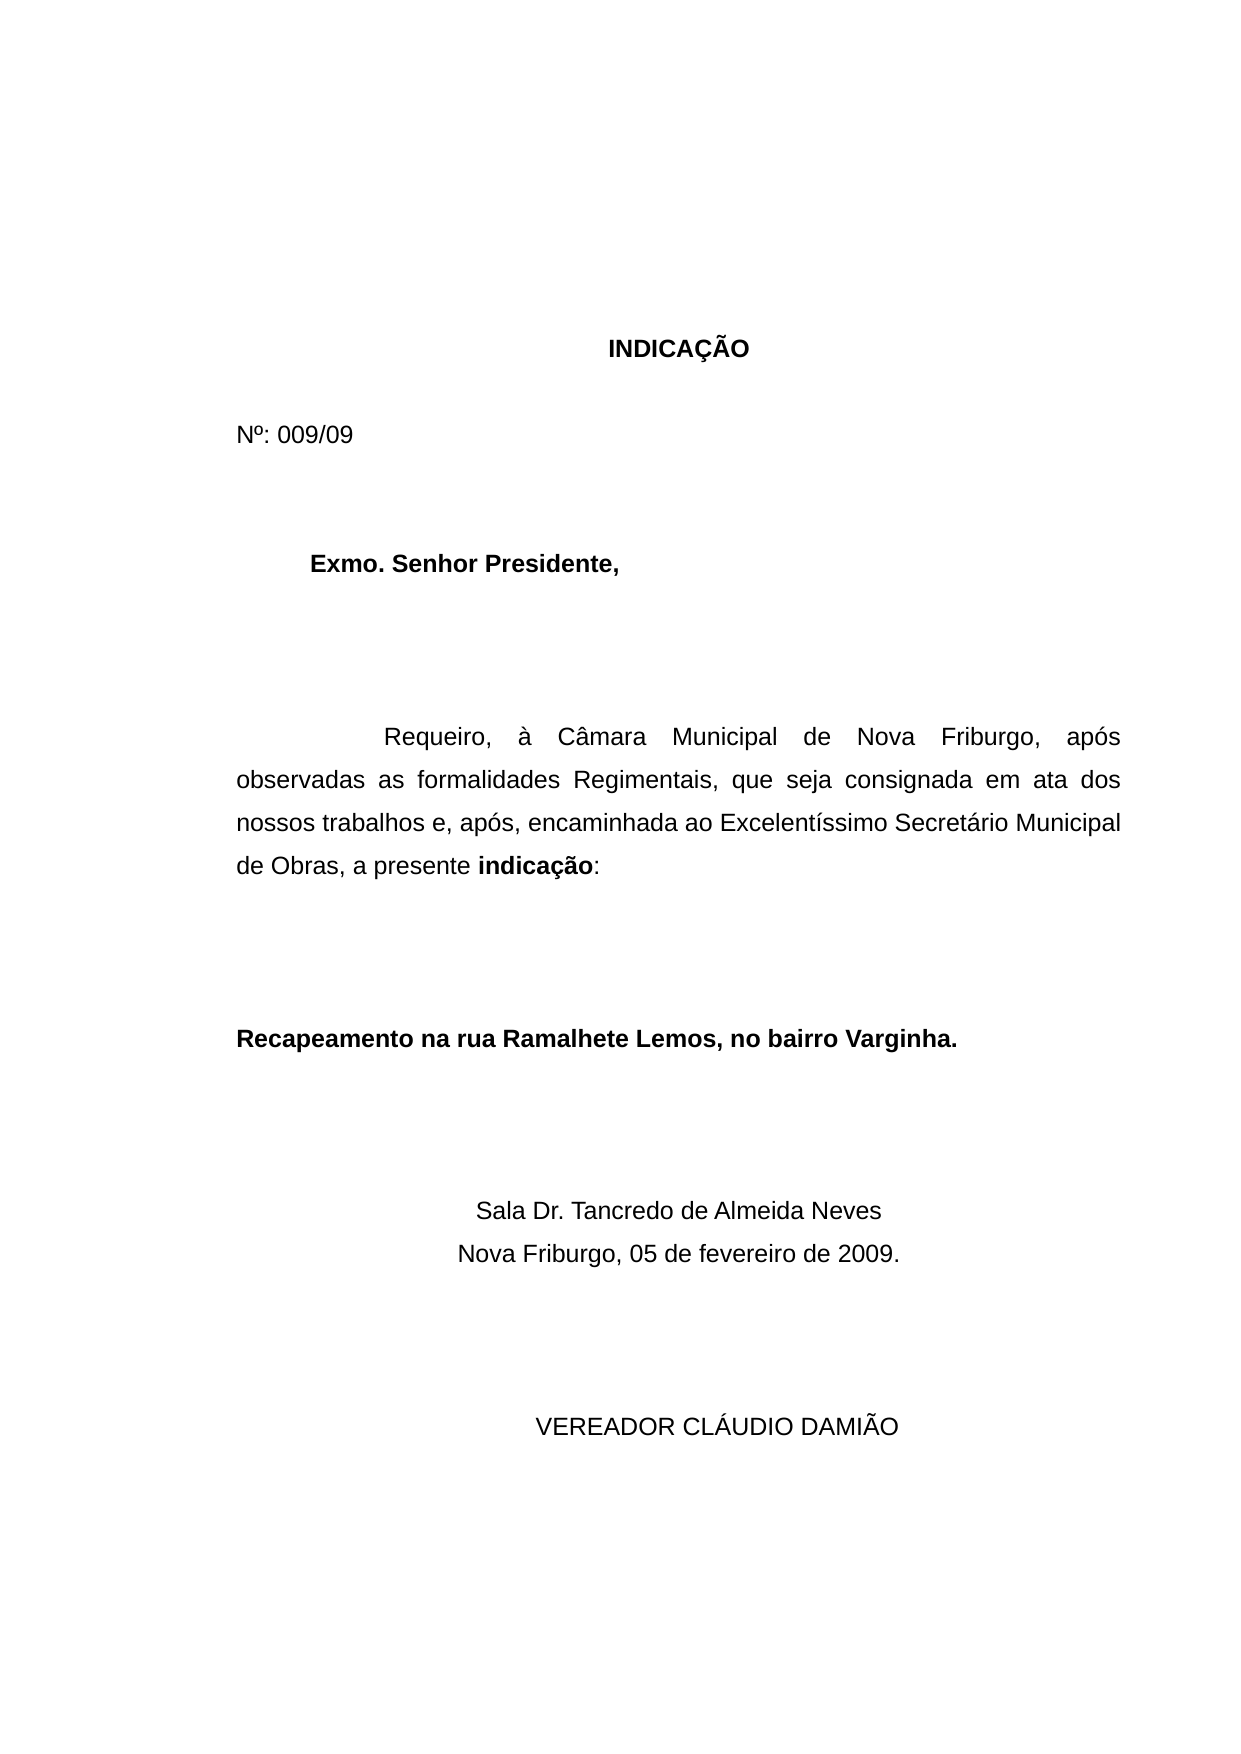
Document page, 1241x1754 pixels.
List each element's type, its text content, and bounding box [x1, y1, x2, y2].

text VEREADOR CLÁUDIO DAMIÃO [348, 1412, 1122, 1441]
text Requeiro, à Câmara Municipal de Nova Friburgo, após observadas as formalidades Regimentais, que seja consignada em ata dos nossos trabalhos e, após, encaminhada ao Excelentíssimo Secretário Municipal de Obras, a presente indicação: [236, 722, 1122, 880]
text Recapeamento na rua Ramalhete Lemos, no bairro Varginha. [236, 1024, 1122, 1052]
text Sala Dr. Tancredo de Almeida Neves [236, 1196, 1122, 1225]
text Exmo. Senhor Presidente, [236, 549, 1122, 578]
text INDICAÇÃO [236, 334, 1122, 362]
text Nova Friburgo, 05 de fevereiro de 2009. [236, 1239, 1122, 1268]
text Nº: 009/09 [236, 420, 1122, 449]
